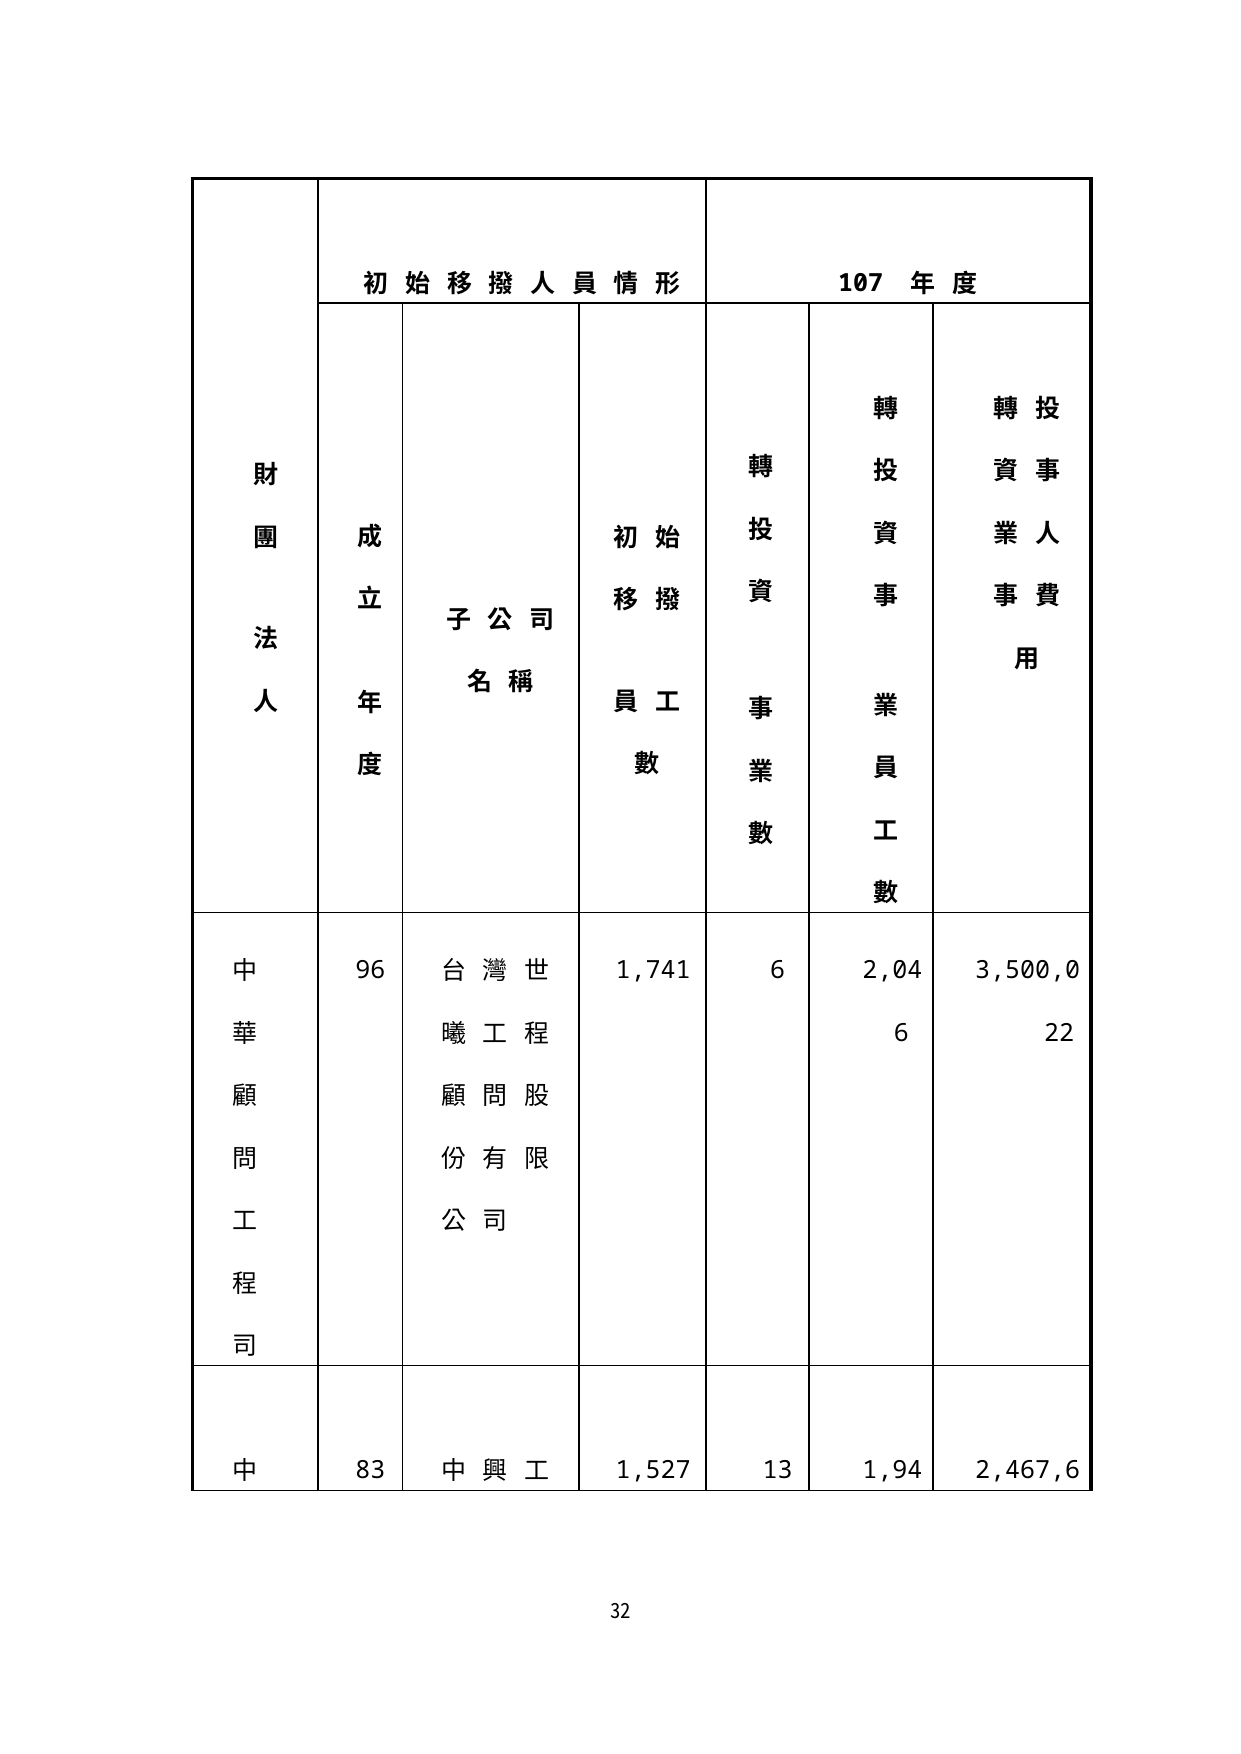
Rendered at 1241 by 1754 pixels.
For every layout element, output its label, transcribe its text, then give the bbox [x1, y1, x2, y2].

table_cell 13 [707, 1366, 808, 1490]
table_header 107年度 [707, 180, 1089, 302]
table_cell 轉投資事 業員工數 [810, 304, 932, 912]
table_cell 2,467,6 [934, 1366, 1089, 1490]
table_cell 1,527 [580, 1366, 705, 1490]
table_cell 6 [707, 913, 808, 1365]
table_cell 初始移撥 員工數 [580, 304, 705, 912]
table_cell 中 [194, 1366, 317, 1490]
table_cell 1,741 [580, 913, 705, 1365]
table_cell 83 [319, 1366, 402, 1490]
table_cell 1,94 [810, 1366, 932, 1490]
table_header 財團 法人 [194, 180, 317, 912]
table_cell 台灣世曦工程顧問股份有限公司 [403, 913, 578, 1365]
table_cell 中華顧問工程司 [194, 913, 317, 1365]
table_cell 成立 年度 [319, 304, 402, 912]
table_cell 子公司名稱 [403, 304, 578, 912]
table_cell 轉投資事業人事費用 [934, 304, 1089, 912]
table_cell 轉投資 事業數 [707, 304, 808, 912]
table_cell 96 [319, 913, 402, 1365]
table_cell 3,500,022 [934, 913, 1089, 1365]
table_cell 2,046 [810, 913, 932, 1365]
table_header 初始移撥人員情形 [319, 180, 705, 302]
table_cell 中興工 [403, 1366, 578, 1490]
